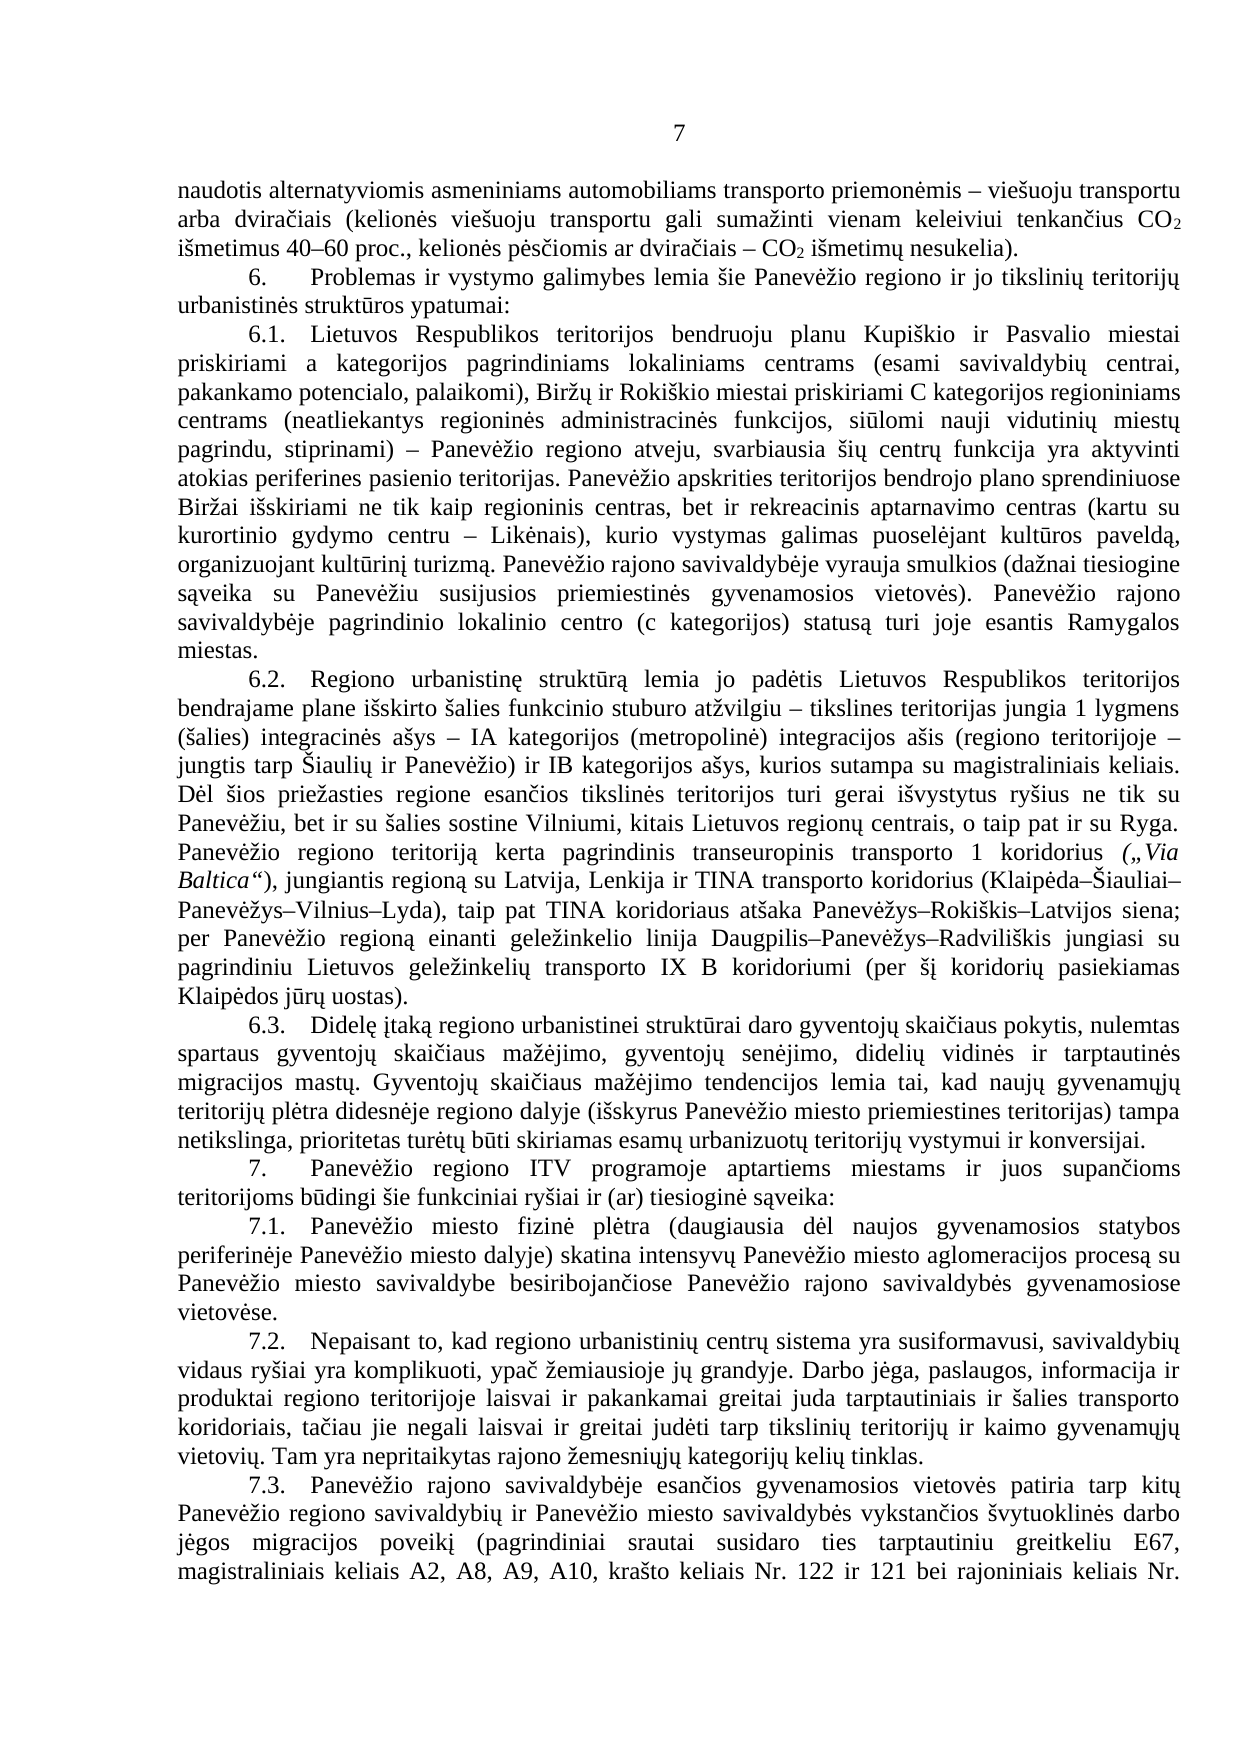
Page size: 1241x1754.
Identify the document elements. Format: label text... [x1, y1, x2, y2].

text 6.2. Regiono urbanistinę struktūrą lemia jo padėtis Lietuvos Respublikos teritorijos bendrajame plane išskirto šalies funkcinio stuburo atžvilgiu – tikslines teritorijas jungia 1 lygmens (šalies) integracinės ašys – IA kategorijos (metropolinė) integracijos ašis (regiono teritorijoje – jungtis tarp Šiaulių ir Panevėžio) ir IB kategorijos ašys, kurios sutampa su magistraliniais keliais. Dėl šios priežasties regione esančios tikslinės teritorijos turi gerai išvystytus ryšius ne tik su Panevėžiu, bet ir su šalies sostine Vilniumi, kitais Lietuvos regionų centrais, o taip pat ir su Ryga. Panevėžio regiono teritoriją kerta pagrindinis transeuropinis transporto 1 koridorius („Via Baltica“), jungiantis regioną su Latvija, Lenkija ir TINA transporto koridorius (Klaipėda–Šiauliai–Panevėžys–Vilnius–Lyda), taip pat TINA koridoriaus atšaka Panevėžys–Rokiškis–Latvijos siena; per Panevėžio regioną einanti geležinkelio linija Daugpilis–Panevėžys–Radviliškis jungiasi su pagrindiniu Lietuvos geležinkelių transporto IX B koridoriumi (per šį koridorių pasiekiamas Klaipėdos jūrų uostas). [177, 664, 1181, 1010]
text 7.1. Panevėžio miesto fizinė plėtra (daugiausia dėl naujos gyvenamosios statybos periferinėje Panevėžio miesto dalyje) skatina intensyvų Panevėžio miesto aglomeracijos procesą su Panevėžio miesto savivaldybe besiribojančiose Panevėžio rajono savivaldybės gyvenamosiose vietovėse. [177, 1211, 1181, 1326]
text 6. Problemas ir vystymo galimybes lemia šie Panevėžio regiono ir jo tikslinių teritorijų urbanistinės struktūros ypatumai: [177, 262, 1181, 319]
text 7.3. Panevėžio rajono savivaldybėje esančios gyvenamosios vietovės patiria tarp kitų Panevėžio regiono savivaldybių ir Panevėžio miesto savivaldybės vykstančios švytuoklinės darbo jėgos migracijos poveikį (pagrindiniai srautai susidaro ties tarptautiniu greitkeliu E67, magistraliniais keliais A2, A8, A9, A10, krašto keliais Nr. 122 ir 121 bei rajoniniais keliais Nr. [177, 1470, 1181, 1585]
text 6.3. Didelę įtaką regiono urbanistinei struktūrai daro gyventojų skaičiaus pokytis, nulemtas spartaus gyventojų skaičiaus mažėjimo, gyventojų senėjimo, didelių vidinės ir tarptautinės migracijos mastų. Gyventojų skaičiaus mažėjimo tendencijos lemia tai, kad naujų gyvenamųjų teritorijų plėtra didesnėje regiono dalyje (išskyrus Panevėžio miesto priemiestines teritorijas) tampa netikslinga, prioritetas turėtų būti skiriamas esamų urbanizuotų teritorijų vystymui ir konversijai. [177, 1010, 1181, 1153]
text 7.2. Nepaisant to, kad regiono urbanistinių centrų sistema yra susiformavusi, savivaldybių vidaus ryšiai yra komplikuoti, ypač žemiausioje jų grandyje. Darbo jėga, paslaugos, informacija ir produktai regiono teritorijoje laisvai ir pakankamai greitai juda tarptautiniais ir šalies transporto koridoriais, tačiau jie negali laisvai ir greitai judėti tarp tikslinių teritorijų ir kaimo gyvenamųjų vietovių. Tam yra nepritaikytas rajono žemesniųjų kategorijų kelių tinklas. [177, 1326, 1181, 1470]
text 7. Panevėžio regiono ITV programoje aptartiems miestams ir juos supančioms teritorijoms būdingi šie funkciniai ryšiai ir (ar) tiesioginė sąveika: [177, 1153, 1181, 1211]
text naudotis alternatyviomis asmeniniams automobiliams transporto priemonėmis – viešuoju transportu arba dviračiais (kelionės viešuoju transportu gali sumažinti vienam keleiviui tenkančius CO2 išmetimus 40–60 proc., kelionės pėsčiomis ar dviračiais – CO2 išmetimų nesukelia). [177, 176, 1181, 262]
text 6.1. Lietuvos Respublikos teritorijos bendruoju planu Kupiškio ir Pasvalio miestai priskiriami a kategorijos pagrindiniams lokaliniams centrams (esami savivaldybių centrai, pakankamo potencialo, palaikomi), Biržų ir Rokiškio miestai priskiriami C kategorijos regioniniams centrams (neatliekantys regioninės administracinės funkcijos, siūlomi nauji vidutinių miestų pagrindu, stiprinami) – Panevėžio regiono atveju, svarbiausia šių centrų funkcija yra aktyvinti atokias periferines pasienio teritorijas. Panevėžio apskrities teritorijos bendrojo plano sprendiniuose Biržai išskiriami ne tik kaip regioninis centras, bet ir rekreacinis aptarnavimo centras (kartu su kurortinio gydymo centru – Likėnais), kurio vystymas galimas puoselėjant kultūros paveldą, organizuojant kultūrinį turizmą. Panevėžio rajono savivaldybėje vyrauja smulkios (dažnai tiesiogine sąveika su Panevėžiu susijusios priemiestinės gyvenamosios vietovės). Panevėžio rajono savivaldybėje pagrindinio lokalinio centro (c kategorijos) statusą turi joje esantis Ramygalos miestas. [177, 319, 1181, 664]
